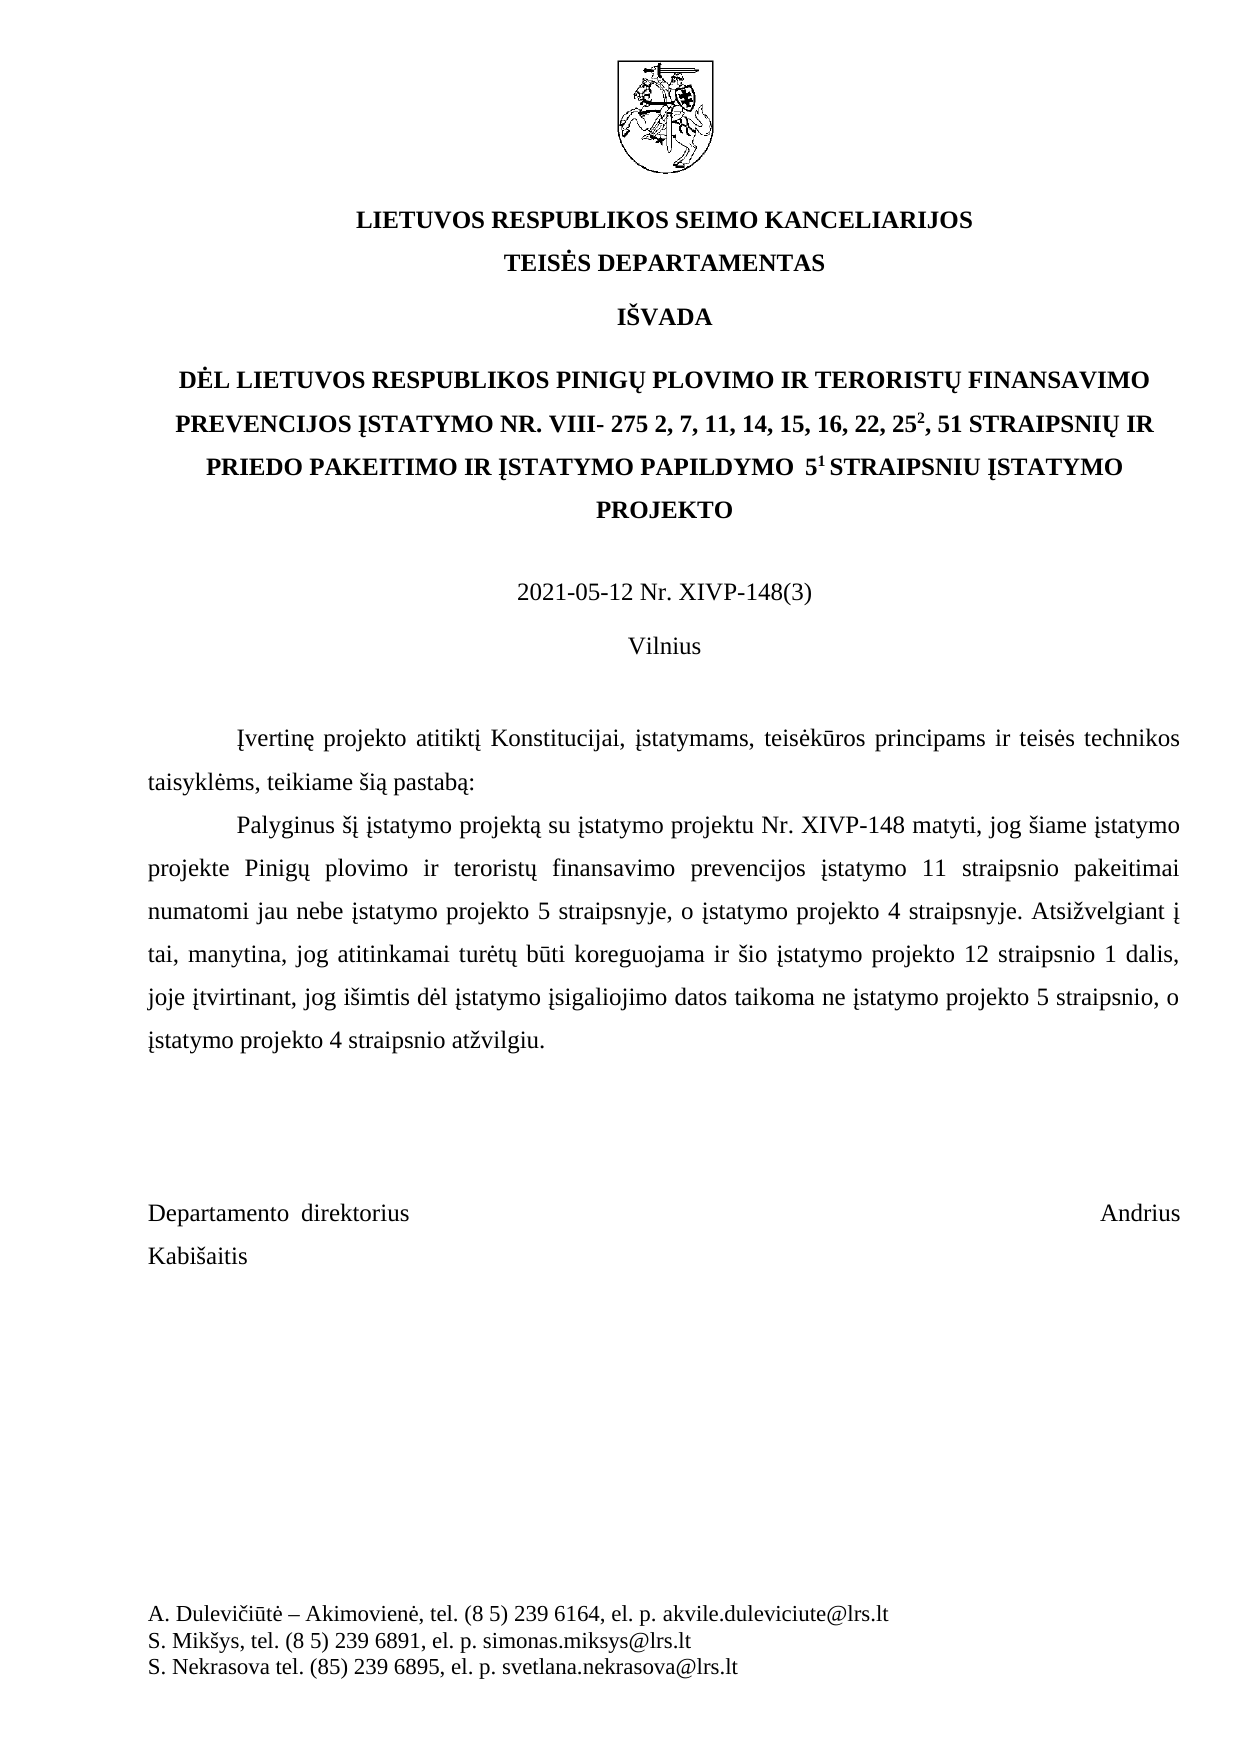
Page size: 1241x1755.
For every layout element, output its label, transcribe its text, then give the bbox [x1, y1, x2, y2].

text TEISĖS DEPARTAMENTAS [148, 248, 1181, 277]
text LIETUVOS RESPUBLIKOS SEIMO KANCELIARIJOS [148, 205, 1181, 234]
text Vilnius [148, 631, 1181, 659]
text S. Nekrasova tel. (85) 239 6895, el. p. svetlana.nekrasova@lrs.lt [148, 1653, 1181, 1679]
text DĖL LIETUVOS RESPUBLIKOS PINIGŲ PLOVIMO IR TERORISTŲ FINANSAVIMO PREVENCIJOS ĮSTATYMO NR. VIII- 275 2, 7, 11, 14, 15, 16, 22, 252, 51 STRAIPSNIŲ IR PRIEDO PAKEITIMO IR ĮSTATYMO PAPILDYMO 51 STRAIPSNIU ĮSTATYMO PROJEKTO [148, 366, 1181, 524]
text Palyginus šį įstatymo projektą su įstatymo projektu Nr. XIVP-148 matyti, jog šiame įstatymo projekte Pinigų plovimo ir teroristų finansavimo prevencijos įstatymo 11 straipsnio pakeitimai numatomi jau nebe įstatymo projekto 5 straipsnyje, o įstatymo projekto 4 straipsnyje. Atsižvelgiant į tai, manytina, jog atitinkamai turėtų būti koreguojama ir šio įstatymo projekto 12 straipsnio 1 dalis, joje įtvirtinant, jog išimtis dėl įstatymo įsigaliojimo datos taikoma ne įstatymo projekto 5 straipsnio, o įstatymo projekto 4 straipsnio atžvilgiu. [148, 810, 1181, 1054]
text 2021-05-12 Nr. XIVP-148(3) [148, 577, 1181, 606]
text Departamento direktorius Andrius Kabišaitis [148, 1198, 1181, 1270]
text IŠVADA [148, 302, 1181, 330]
text S. Mikšys, tel. (8 5) 239 6891, el. p. simonas.miksys@lrs.lt [148, 1627, 1181, 1653]
text A. Dulevičiūtė – Akimovienė, tel. (8 5) 239 6164, el. p. akvile.duleviciute@lrs.lt [148, 1600, 1181, 1627]
text Įvertinę projekto atitiktį Konstitucijai, įstatymams, teisėkūros principams ir teisės technikos taisyklėms, teikiame šią pastabą: [148, 723, 1181, 795]
